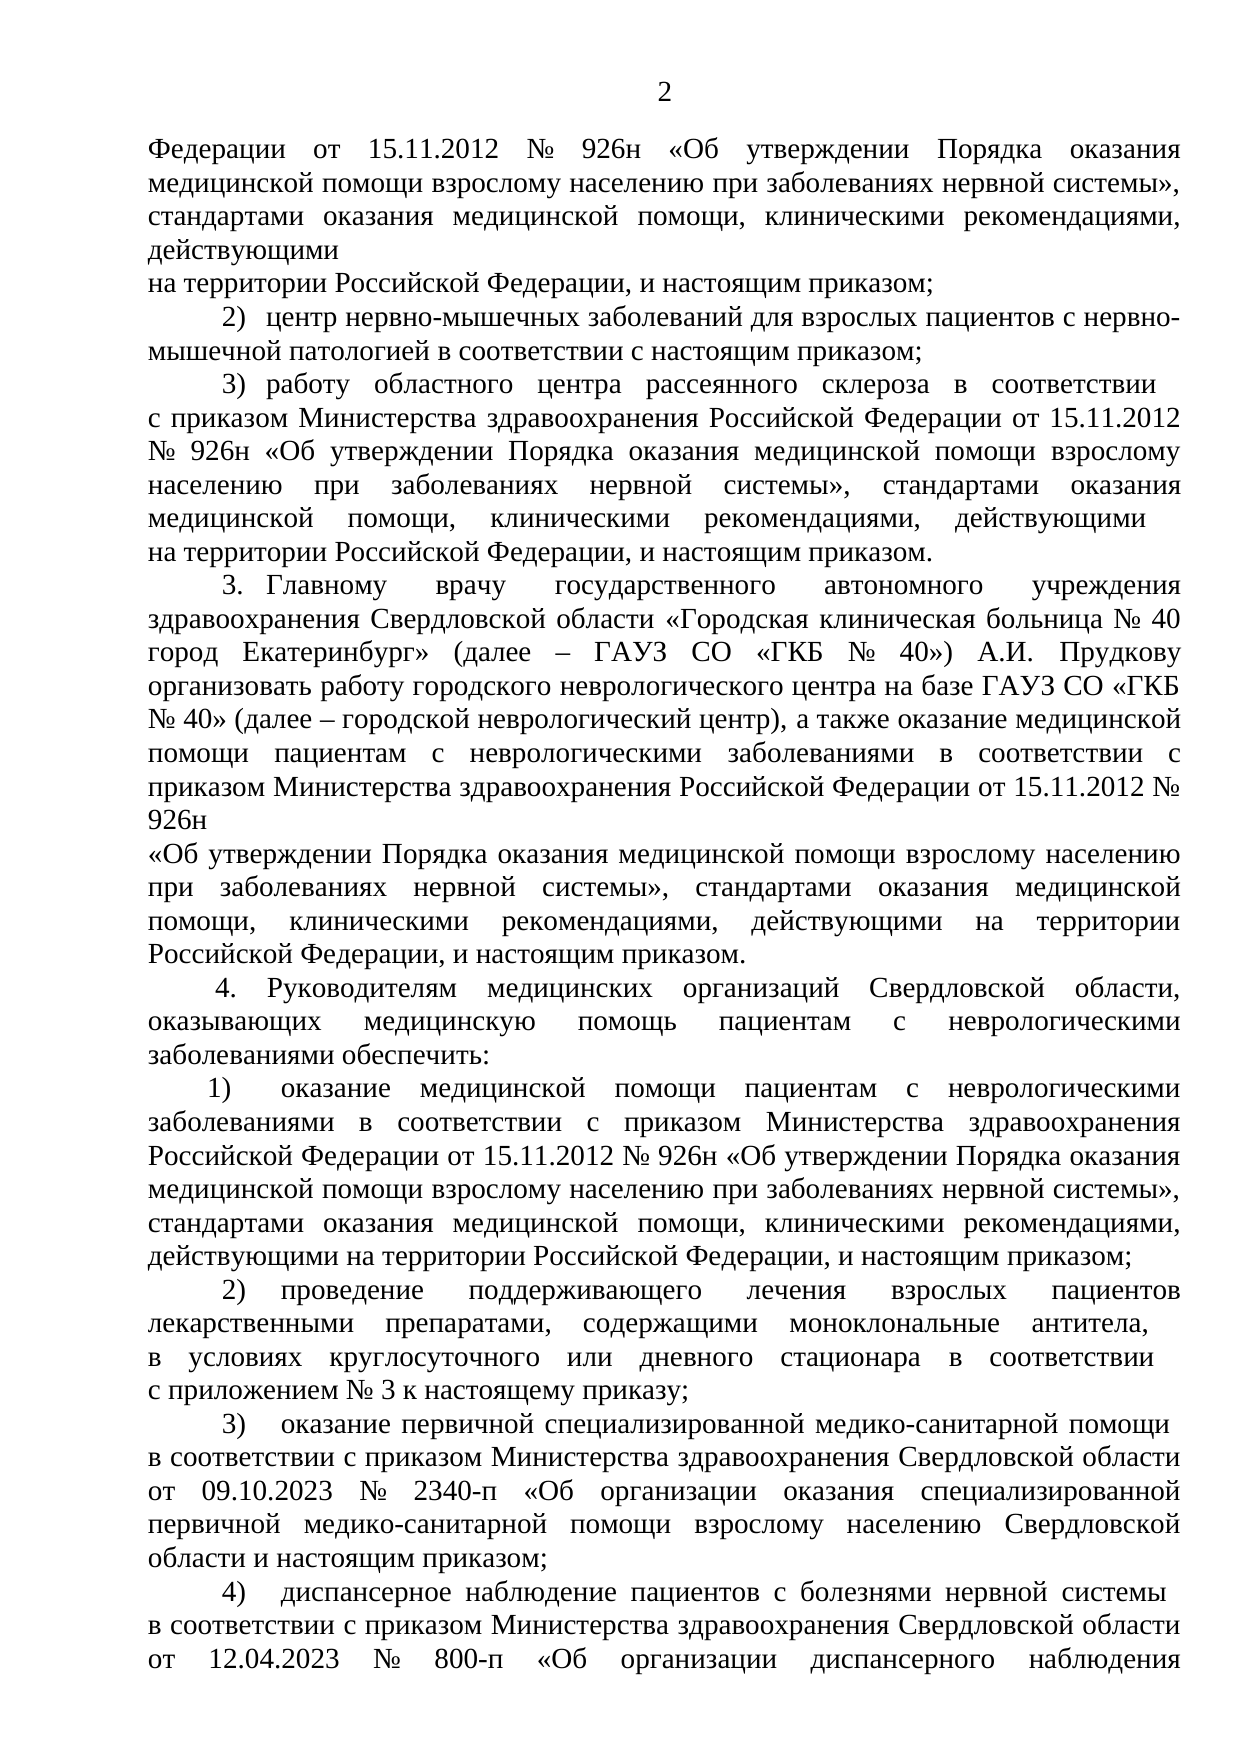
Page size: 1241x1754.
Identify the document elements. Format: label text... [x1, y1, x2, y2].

text 4. Руководителям медицинских организаций Свердловской области, оказывающих медицинскую помощь пациентам с неврологическими заболеваниями обеспечить: [148, 970, 1181, 1071]
list центр нервно-мышечных заболеваний для взрослых пациентов с нервно-мышечной патологией в соответствии с настоящим приказом; [148, 299, 1181, 366]
list Федерации от 15.11.2012 № 926н «Об утверждении Порядка оказания медицинской помощи взрослому населению при заболеваниях нервной системы», стандартами оказания медицинской помощи, клиническими рекомендациями, действующими на территории Российской Федерации, и настоящим приказом; [148, 131, 1181, 299]
list оказание первичной специализированной медико-санитарной помощи в соответствии с приказом Министерства здравоохранения Свердловской области от 09.10.2023 № 2340-п «Об организации оказания специализированной первичной медико-санитарной помощи взрослому населению Свердловской области и настоящим приказом; [148, 1406, 1181, 1574]
list диспансерное наблюдение пациентов с болезнями нервной системы в соответствии с приказом Министерства здравоохранения Свердловской области от 12.04.2023 № 800-п «Об организации диспансерного наблюдения [148, 1574, 1181, 1674]
list оказание медицинской помощи пациентам с неврологическими заболеваниями в соответствии с приказом Министерства здравоохранения Российской Федерации от 15.11.2012 № 926н «Об утверждении Порядка оказания медицинской помощи взрослому населению при заболеваниях нервной системы», стандартами оказания медицинской помощи, клиническими рекомендациями, действующими на территории Российской Федерации, и настоящим приказом; [148, 1071, 1181, 1272]
list работу областного центра рассеянного склероза в соответствии с приказом Министерства здравоохранения Российской Федерации от 15.11.2012 № 926н «Об утверждении Порядка оказания медицинской помощи взрослому населению при заболеваниях нервной системы», стандартами оказания медицинской помощи, клиническими рекомендациями, действующими на территории Российской Федерации, и настоящим приказом. [148, 366, 1181, 567]
list проведение поддерживающего лечения взрослых пациентов лекарственными препаратами, содержащими моноклональные антитела, в условиях круглосуточного или дневного стационара в соответствии с приложением № 3 к настоящему приказу; [148, 1272, 1181, 1406]
text 3. Главному врачу государственного автономного учреждения здравоохранения Свердловской области «Городская клиническая больница № 40 город Екатеринбург» (далее – ГАУЗ СО «ГКБ № 40») А.И. Прудкову организовать работу городского неврологического центра на базе ГАУЗ СО «ГКБ № 40» (далее – городской неврологический центр), а также оказание медицинской помощи пациентам с неврологическими заболеваниями в соответствии с приказом Министерства здравоохранения Российской Федерации от 15.11.2012 № 926н «Об утверждении Порядка оказания медицинской помощи взрослому населению при заболеваниях нервной системы», стандартами оказания медицинской помощи, клиническими рекомендациями, действующими на территории Российской Федерации, и настоящим приказом. [148, 567, 1181, 970]
